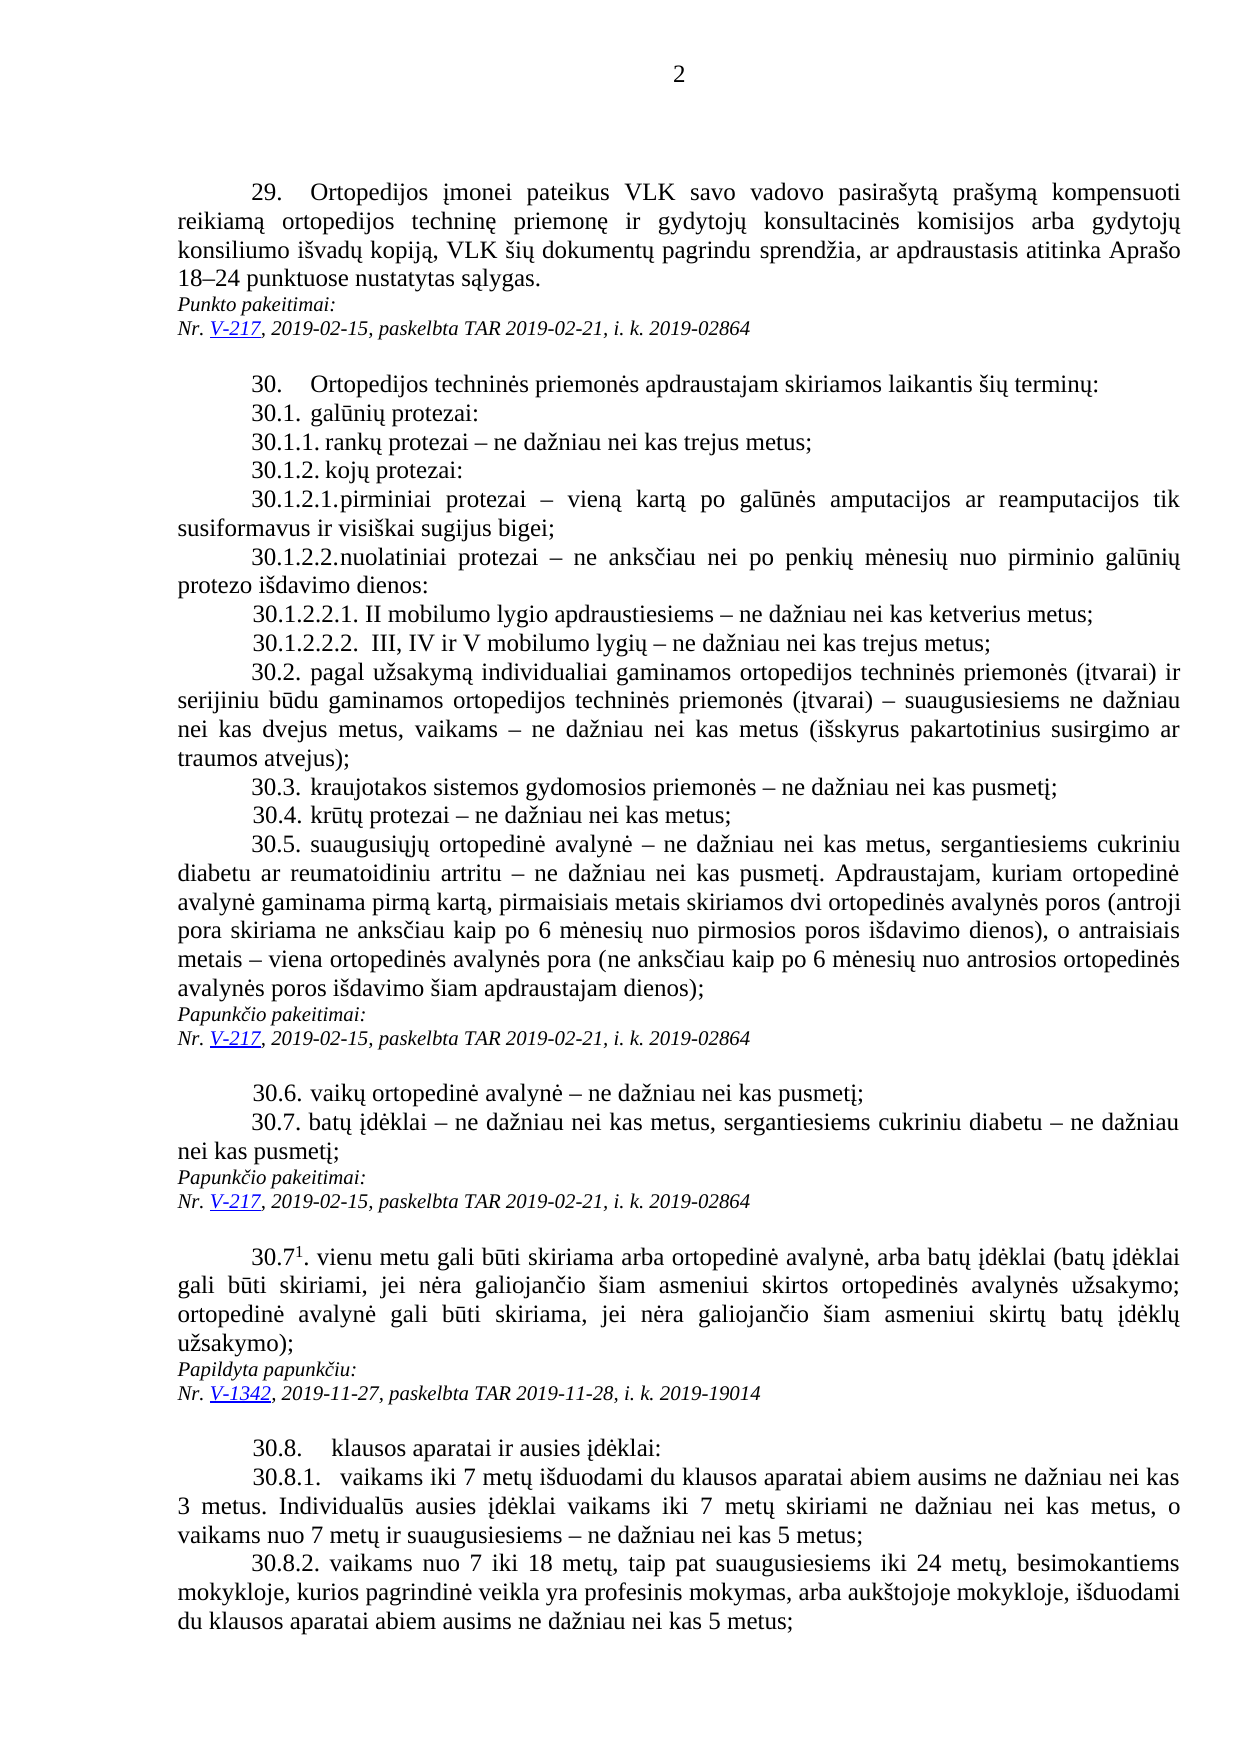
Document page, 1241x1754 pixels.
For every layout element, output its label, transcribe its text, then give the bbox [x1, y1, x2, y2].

text 29. Ortopedijos įmonei pateikus VLK savo vadovo pasirašytą prašymą kompensuoti reikiamą ortopedijos techninę priemonę ir gydytojų konsultacinės komisijos arba gydytojų konsiliumo išvadų kopiją, VLK šių dokumentų pagrindu sprendžia, ar apdraustasis atitinka Aprašo 18–24 punktuose nustatytas sąlygas. [177, 177, 1181, 292]
text 30.1.2.1. pirminiai protezai – vieną kartą po galūnės amputacijos ar reamputacijos tik susiformavus ir visiškai sugijus bigei; [177, 484, 1181, 542]
text 30.1.1. rankų protezai – ne dažniau nei kas trejus metus; [177, 427, 1181, 455]
text Papunkčio pakeitimai: [177, 1002, 1181, 1026]
text 30. Ortopedijos techninės priemonės apdraustajam skiriamos laikantis šių terminų: [177, 369, 1181, 398]
text 30.1.2.2. nuolatiniai protezai – ne anksčiau nei po penkių mėnesių nuo pirminio galūnių protezo išdavimo dienos: [177, 542, 1181, 599]
text Nr. V-217, 2019-02-15, paskelbta TAR 2019-02-21, i. k. 2019-02864 [177, 316, 1181, 340]
text 30.8.2. vaikams nuo 7 iki 18 metų, taip pat suaugusiesiems iki 24 metų, besimokantiems mokykloje, kurios pagrindinė veikla yra profesinis mokymas, arba aukštojoje mokykloje, išduodami du klausos aparatai abiem ausims ne dažniau nei kas 5 metus; [177, 1548, 1181, 1635]
text Papunkčio pakeitimai: [177, 1165, 1181, 1189]
text 30.1.2.2.2. III, IV ir V mobilumo lygių – ne dažniau nei kas trejus metus; [252, 628, 1181, 657]
text Nr. V-1342, 2019-11-27, paskelbta TAR 2019-11-28, i. k. 2019-19014 [177, 1381, 1181, 1405]
text 30.2. pagal užsakymą individualiai gaminamos ortopedijos techninės priemonės (įtvarai) ir serijiniu būdu gaminamos ortopedijos techninės priemonės (įtvarai) – suaugusiesiems ne dažniau nei kas dvejus metus, vaikams – ne dažniau nei kas metus (išskyrus pakartotinius susirgimo ar traumos atvejus); [177, 657, 1181, 772]
text 30.5. suaugusiųjų ortopedinė avalynė – ne dažniau nei kas metus, sergantiesiems cukriniu diabetu ar reumatoidiniu artritu – ne dažniau nei kas pusmetį. Apdraustajam, kuriam ortopedinė avalynė gaminama pirmą kartą, pirmaisiais metais skiriamos dvi ortopedinės avalynės poros (antroji pora skiriama ne anksčiau kaip po 6 mėnesių nuo pirmosios poros išdavimo dienos), o antraisiais metais – viena ortopedinės avalynės pora (ne anksčiau kaip po 6 mėnesių nuo antrosios ortopedinės avalynės poros išdavimo šiam apdraustajam dienos); [177, 829, 1181, 1002]
text 30.8. klausos aparatai ir ausies įdėklai: [177, 1433, 1181, 1462]
text Punkto pakeitimai: [177, 292, 1181, 316]
text 30.4. krūtų protezai – ne dažniau nei kas metus; [252, 800, 1181, 829]
text 30.1.2. kojų protezai: [177, 455, 1181, 484]
text Nr. V-217, 2019-02-15, paskelbta TAR 2019-02-21, i. k. 2019-02864 [177, 1189, 1181, 1213]
text 30.71. vienu metu gali būti skiriama arba ortopedinė avalynė, arba batų įdėklai (batų įdėklai gali būti skiriami, jei nėra galiojančio šiam asmeniui skirtos ortopedinės avalynės užsakymo; ortopedinė avalynė gali būti skiriama, jei nėra galiojančio šiam asmeniui skirtų batų įdėklų užsakymo); [177, 1242, 1181, 1357]
text 30.1. galūnių protezai: [177, 398, 1181, 427]
text 30.7. batų įdėklai – ne dažniau nei kas metus, sergantiesiems cukriniu diabetu – ne dažniau nei kas pusmetį; [177, 1107, 1181, 1165]
text Nr. V-217, 2019-02-15, paskelbta TAR 2019-02-21, i. k. 2019-02864 [177, 1026, 1181, 1050]
text 30.3. kraujotakos sistemos gydomosios priemonės – ne dažniau nei kas pusmetį; [177, 772, 1181, 800]
text 30.1.2.2.1. II mobilumo lygio apdraustiesiems – ne dažniau nei kas ketverius metus; [252, 599, 1181, 628]
text 30.8.1. vaikams iki 7 metų išduodami du klausos aparatai abiem ausims ne dažniau nei kas 3 metus. Individualūs ausies įdėklai vaikams iki 7 metų skiriami ne dažniau nei kas metus, o vaikams nuo 7 metų ir suaugusiesiems – ne dažniau nei kas 5 metus; [177, 1462, 1181, 1548]
text Papildyta papunkčiu: [177, 1357, 1181, 1381]
text 30.6. vaikų ortopedinė avalynė – ne dažniau nei kas pusmetį; [252, 1078, 1181, 1107]
